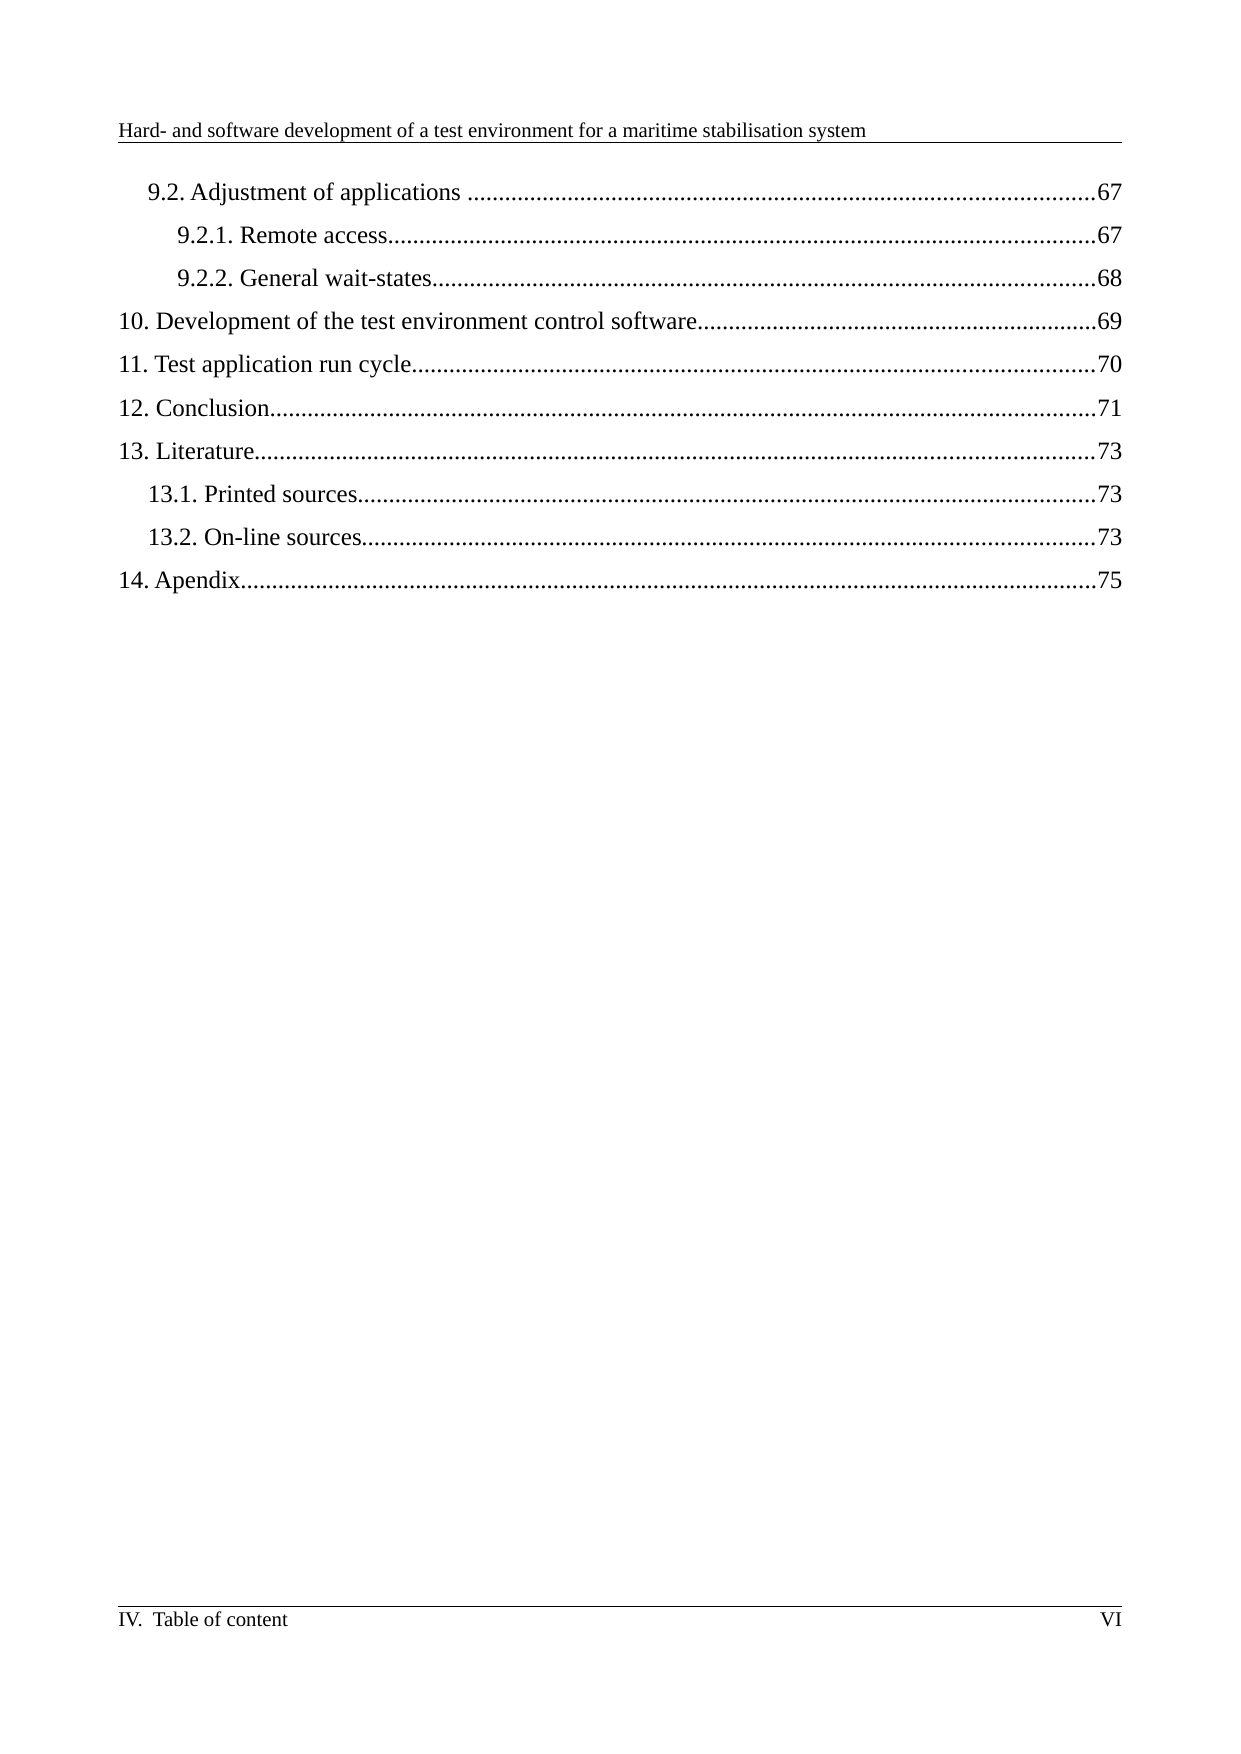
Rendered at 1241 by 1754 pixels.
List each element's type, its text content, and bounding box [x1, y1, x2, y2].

text 11. Test application run cycle 70 [118, 349, 1122, 378]
text 13.2. On-line sources 73 [148, 522, 1122, 551]
text 10. Development of the test environment control software 69 [118, 306, 1122, 335]
text 9.2.1. Remote access 67 [177, 220, 1122, 249]
text 12. Conclusion 71 [118, 393, 1122, 421]
text 9.2. Adjustment of applications 67 [148, 177, 1122, 206]
text 13. Literature 73 [118, 436, 1122, 464]
text 13.1. Printed sources 73 [148, 479, 1122, 508]
text 9.2.2. General wait-states 68 [177, 263, 1122, 292]
text 14. Apendix 75 [118, 565, 1122, 594]
